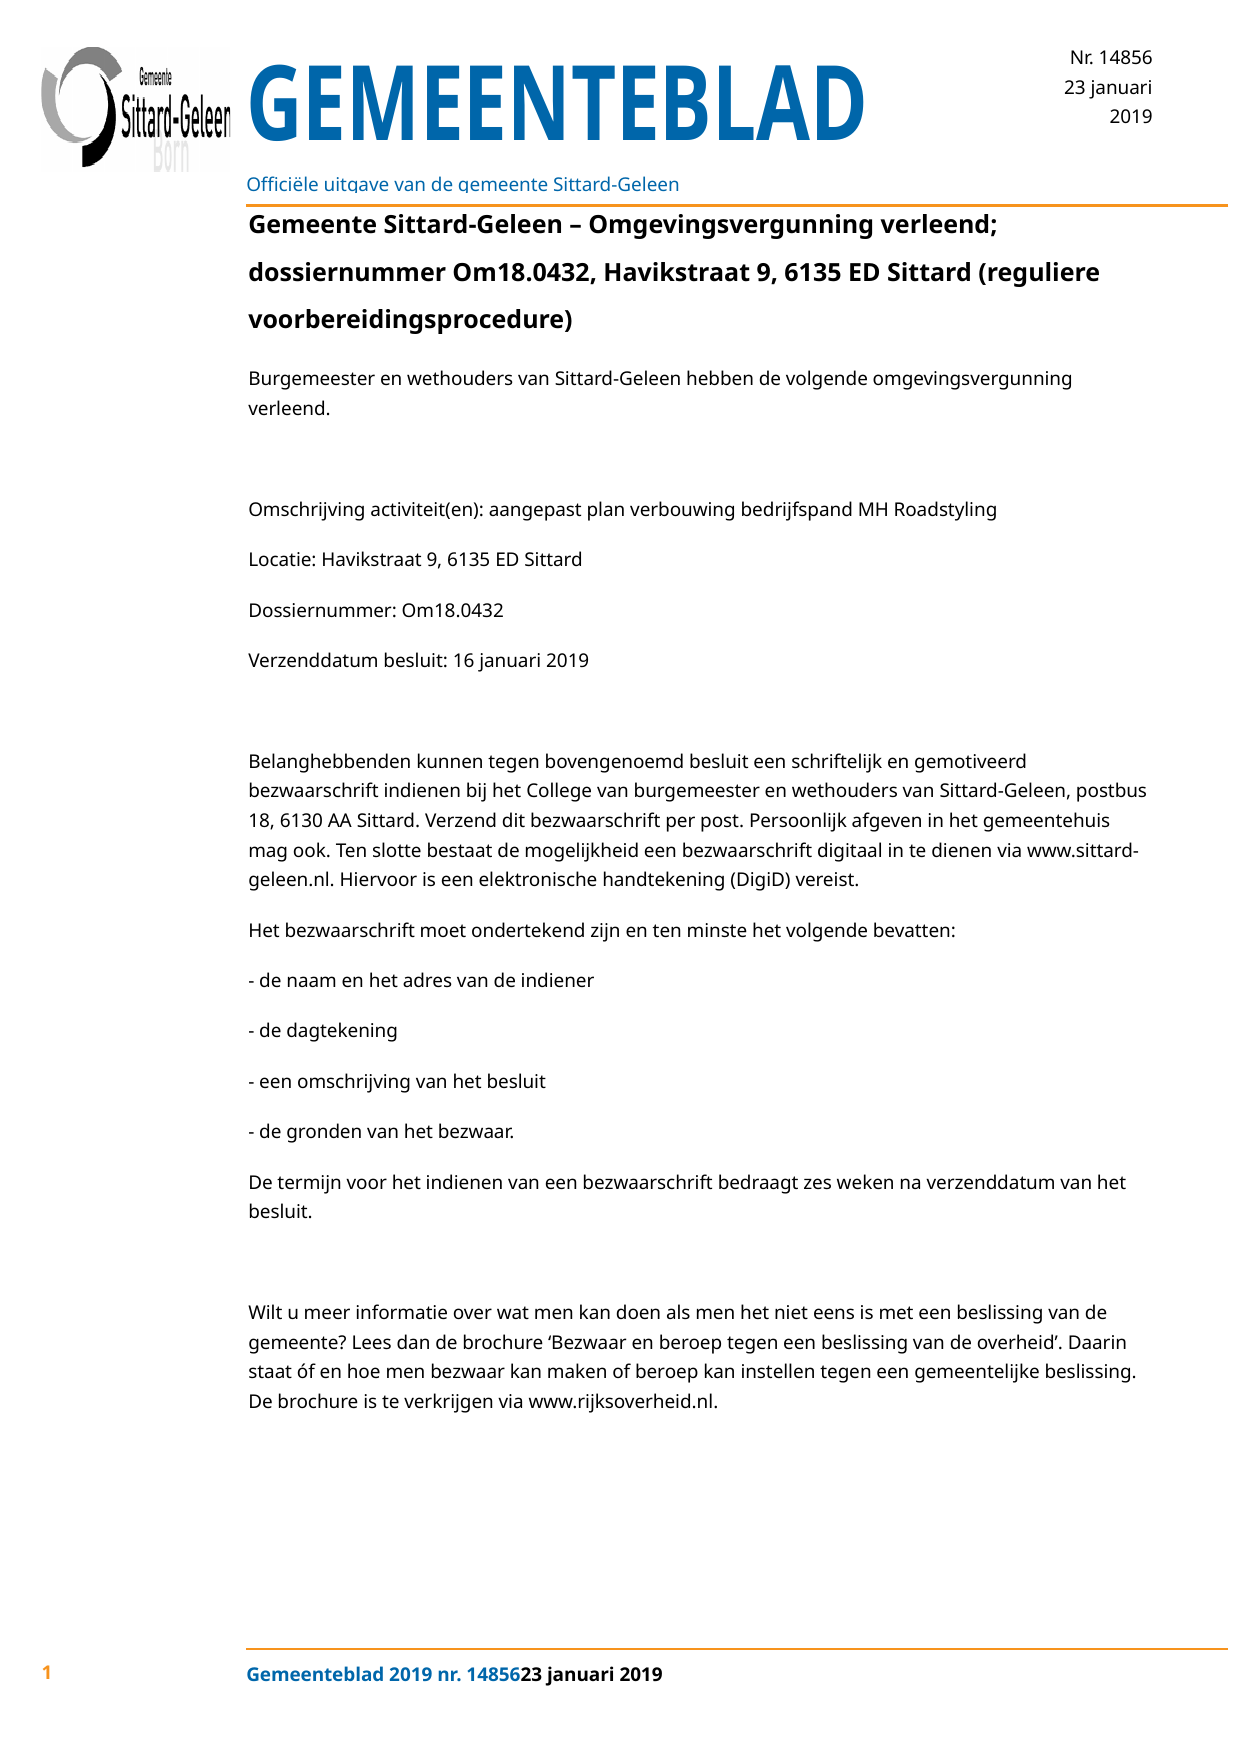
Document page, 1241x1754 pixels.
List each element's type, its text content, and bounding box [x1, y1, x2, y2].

text - de dagtekening [248, 1018, 1152, 1043]
text - de naam en het adres van de indiener [248, 967, 1152, 993]
text Omschrijving activiteit(en): aangepast plan verbouwing bedrijfspand MH Roadstyling [248, 496, 1152, 522]
text Gemeente Sittard-Geleen – Omgevingsvergunning verleend; dossiernummer Om18.0432, Havikstraat 9, 6135 ED Sittard (reguliere voorbereidingsprocedure) [248, 207, 1152, 336]
picture [41, 47, 231, 172]
text Dossiernummer: Om18.0432 [248, 597, 1152, 622]
text Wilt u meer informatie over wat men kan doen als men het niet eens is met een beslissing van de gemeente? Lees dan de brochure ‘Bezwaar en beroep tegen een beslissing van de overheid’. Daarin staat óf en hoe men bezwaar kan maken of beroep kan instellen tegen een gemeentelijke beslissing. De brochure is te verkrijgen via www.rijksoverheid.nl. [248, 1299, 1152, 1414]
text De termijn voor het indienen van een bezwaarschrift bedraagt zes weken na verzenddatum van het besluit. [248, 1169, 1152, 1224]
text Locatie: Havikstraat 9, 6135 ED Sittard [248, 546, 1152, 572]
text Verzenddatum besluit: 16 januari 2019 [248, 647, 1152, 673]
text Burgemeester en wethouders van Sittard-Geleen hebben de volgende omgevingsvergunning verleend. [248, 366, 1152, 421]
text - de gronden van het bezwaar. [248, 1118, 1152, 1144]
text Het bezwaarschrift moet ondertekend zijn en ten minste het volgende bevatten: [248, 917, 1152, 942]
text Belanghebbenden kunnen tegen bovengenoemd besluit een schriftelijk en gemotiveerd bezwaarschrift indienen bij het College van burgemeester en wethouders van Sittard-Geleen, postbus 18, 6130 AA Sittard. Verzend dit bezwaarschrift per post. Persoonlijk afgeven in het gemeentehuis mag ook. Ten slotte bestaat de mogelijkheid een bezwaarschrift digitaal in te dienen via www.sittard-geleen.nl. Hiervoor is een elektronische handtekening (DigiD) vereist. [248, 748, 1152, 892]
text - een omschrijving van het besluit [248, 1068, 1152, 1094]
